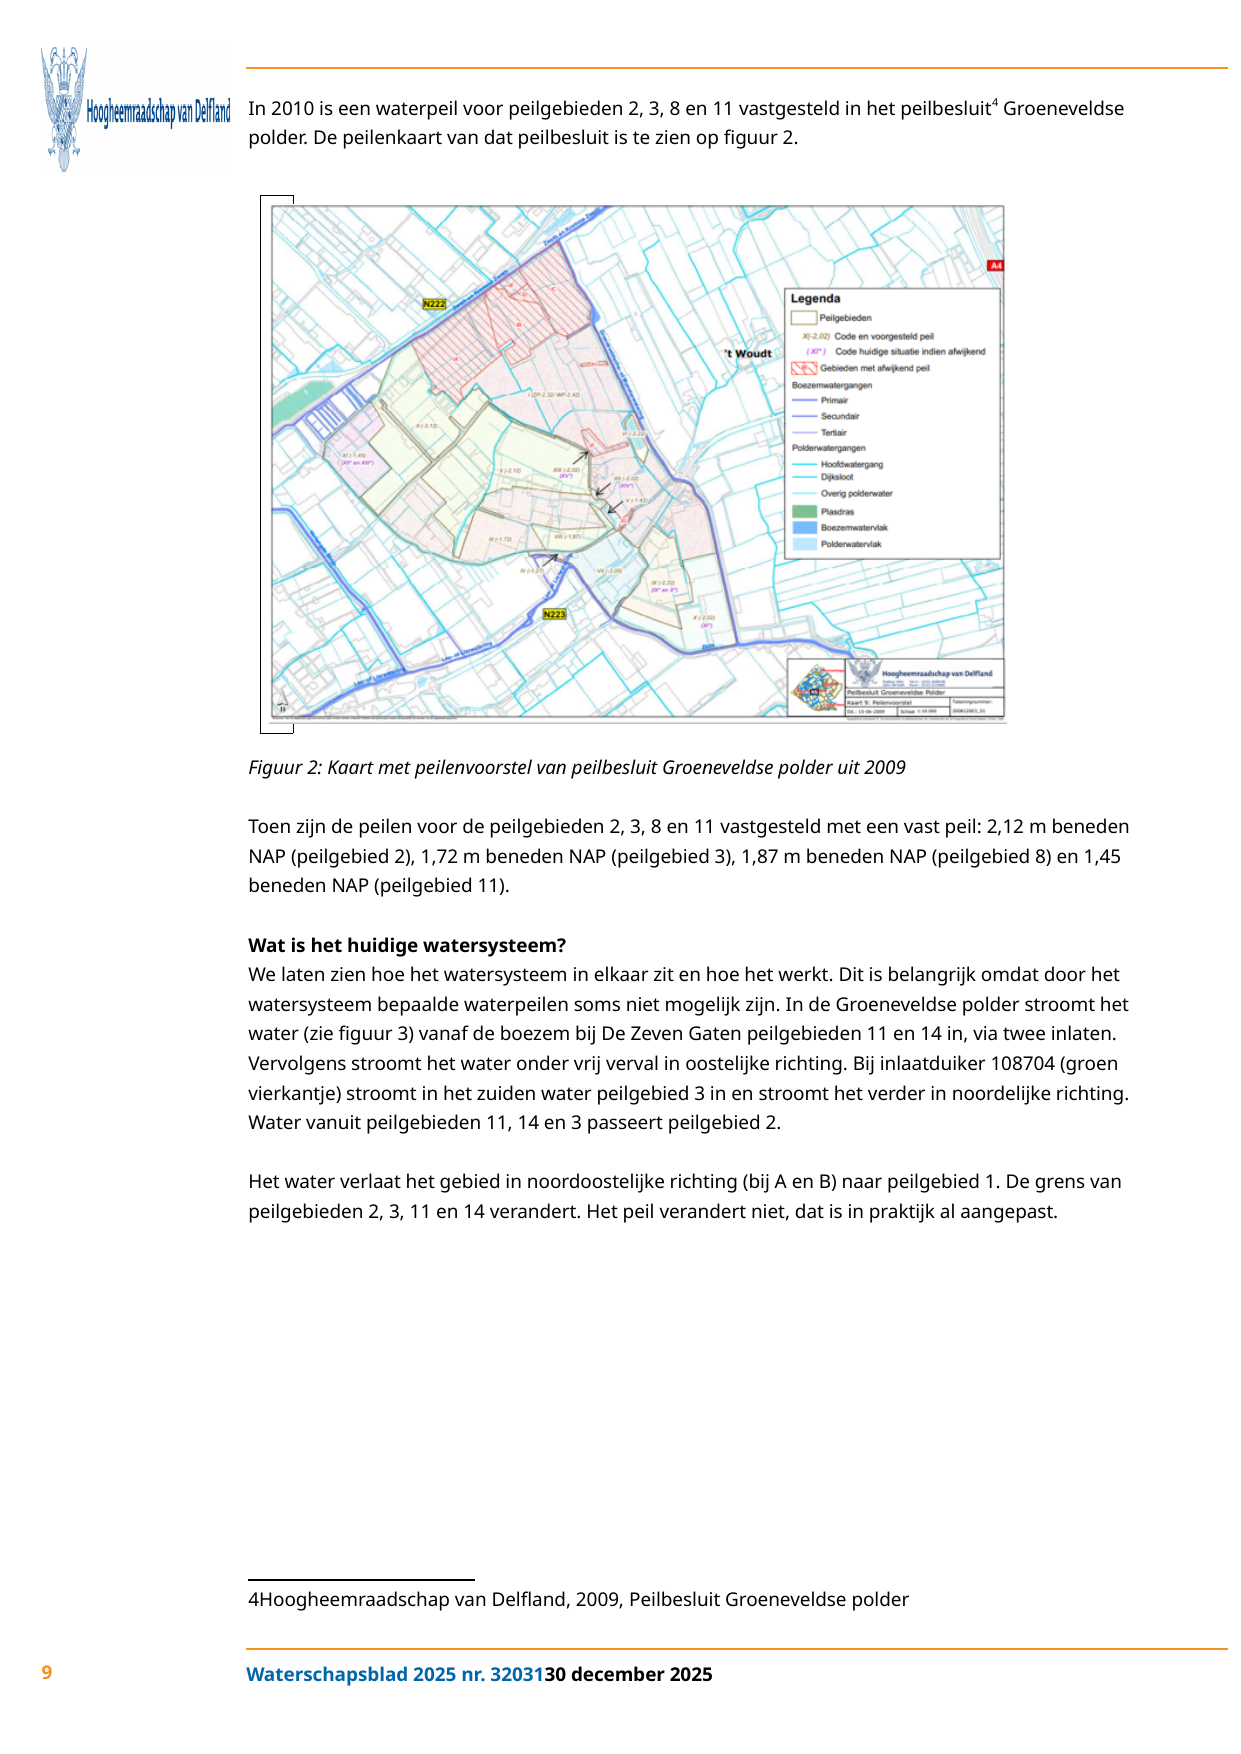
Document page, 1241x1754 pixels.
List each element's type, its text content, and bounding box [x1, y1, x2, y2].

text Hoogheemraadschap van Delfland, 2009, Peilbesluit Groeneveldse polder [248, 1586, 1152, 1612]
text Het water verlaat het gebied in noordoostelijke richting (bij A en B) naar peilgebied 1. De grens van peilgebieden 2, 3, 11 en 14 verandert. Het peil verandert niet, dat is in praktijk al aangepast. [248, 1168, 1152, 1224]
text Toen zijn de peilen voor de peilgebieden 2, 3, 8 en 11 vastgesteld met een vast peil: 2,12 m beneden NAP (peilgebied 2), 1,72 m beneden NAP (peilgebied 3), 1,87 m beneden NAP (peilgebied 8) en 1,45 beneden NAP (peilgebied 11). [248, 813, 1152, 898]
picture [268, 204, 1008, 724]
text Figuur 2: Kaart met peilenvoorstel van peilbesluit Groeneveldse polder uit 2009 [248, 754, 1152, 780]
picture [41, 47, 231, 172]
text In 2010 is een waterpeil voor peilgebieden 2, 3, 8 en 11 vastgesteld in het peilbesluit Groeneveldse polder. De peilenkaart van dat peilbesluit is te zien op figuur 2. [248, 95, 1152, 150]
text We laten zien hoe het watersysteem in elkaar zit en hoe het werkt. Dit is belangrijk omdat door het watersysteem bepaalde waterpeilen soms niet mogelijk zijn. In de Groeneveldse polder stroomt het water (zie figuur 3) vanaf de boezem bij De Zeven Gaten peilgebieden 11 en 14 in, via twee inlaten. Vervolgens stroomt het water onder vrij verval in oostelijke richting. Bij inlaatduiker 108704 (groen vierkantje) stroomt in het zuiden water peilgebied 3 in en stroomt het verder in noordelijke richting. Water vanuit peilgebieden 11, 14 en 3 passeert peilgebied 2. [248, 961, 1152, 1135]
text Wat is het huidige watersysteem? [248, 932, 1152, 958]
